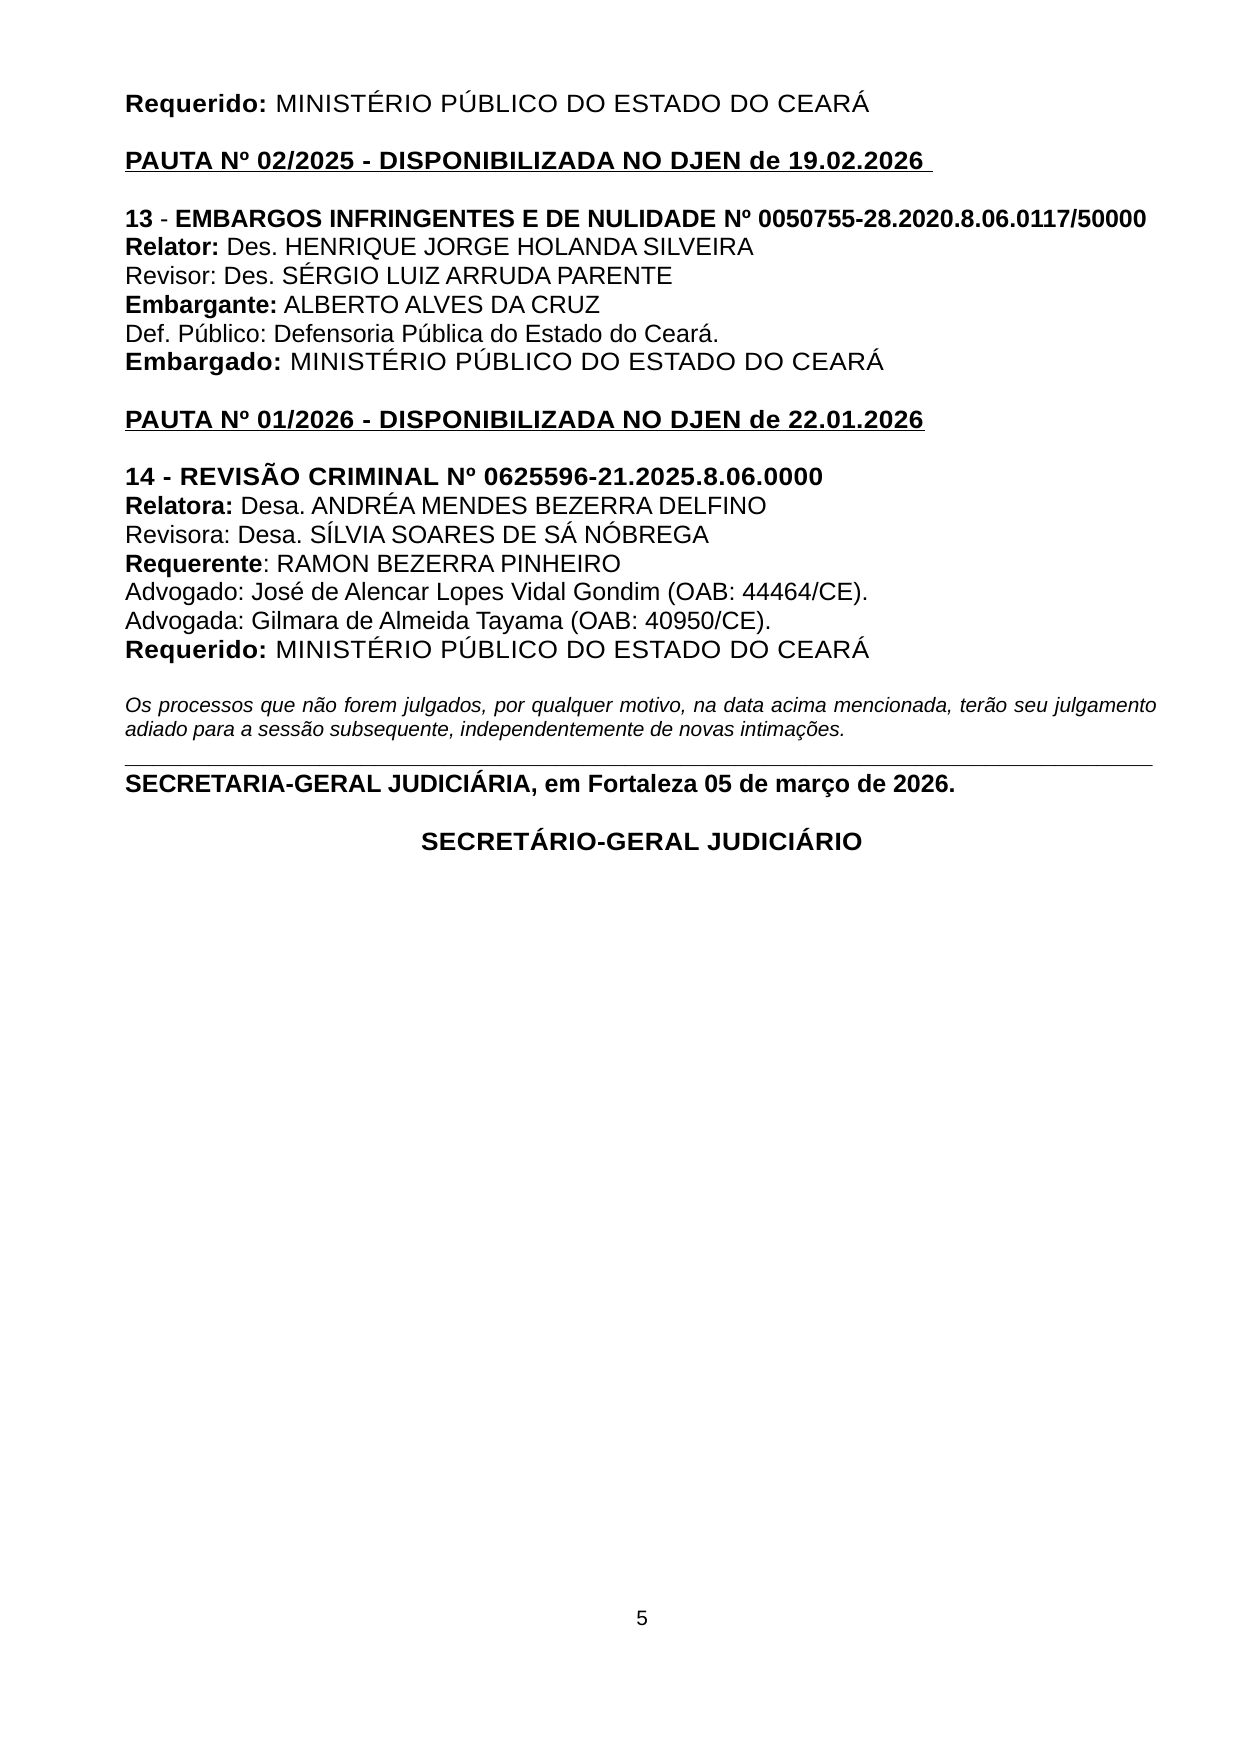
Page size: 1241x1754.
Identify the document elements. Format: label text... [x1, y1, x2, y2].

text Os processos que não forem julgados, por qualquer motivo, na data acima mencionada, terão seu julgamento adiado para a sessão subsequente, independentemente de novas intimações. [125, 692, 1158, 740]
text Relatora: Desa. ANDRÉA MENDES BEZERRA DELFINO [125, 491, 1158, 520]
text Revisora: Desa. SÍLVIA SOARES DE SÁ NÓBREGA [125, 520, 1158, 549]
text SECRETARIA-GERAL JUDICIÁRIA, em Fortaleza 05 de março de 2026. [125, 769, 1158, 798]
text __________________________________________________________________________ [125, 740, 1158, 769]
text Requerente: RAMON BEZERRA PINHEIRO [125, 549, 1158, 577]
text 14 - REVISÃO CRIMINAL Nº 0625596-21.2025.8.06.0000 [125, 462, 1158, 491]
text Embargante: ALBERTO ALVES DA CRUZ [125, 290, 1158, 319]
text PAUTA Nº 01/2026 - DISPONIBILIZADA NO DJEN de 22.01.2026 [125, 405, 1158, 434]
text Advogada: Gilmara de Almeida Tayama (OAB: 40950/CE). [125, 606, 1158, 635]
text Revisor: Des. SÉRGIO LUIZ ARRUDA PARENTE [125, 261, 1158, 290]
text Requerido: MINISTÉRIO PÚBLICO DO ESTADO DO CEARÁ [125, 89, 1158, 117]
text Advogado: José de Alencar Lopes Vidal Gondim (OAB: 44464/CE). [125, 577, 1158, 606]
text 13 - EMBARGOS INFRINGENTES E DE NULIDADE Nº 0050755-28.2020.8.06.0117/50000 [125, 204, 1158, 232]
text Relator: Des. HENRIQUE JORGE HOLANDA SILVEIRA [125, 232, 1158, 261]
text SECRETÁRIO-GERAL JUDICIÁRIO [125, 827, 1158, 855]
text PAUTA Nº 02/2025 - DISPONIBILIZADA NO DJEN de 19.02.2026 [125, 146, 1158, 175]
text Embargado: MINISTÉRIO PÚBLICO DO ESTADO DO CEARÁ [125, 347, 1158, 376]
text Requerido: MINISTÉRIO PÚBLICO DO ESTADO DO CEARÁ [125, 635, 1158, 664]
text Def. Público: Defensoria Pública do Estado do Ceará. [125, 319, 1158, 347]
